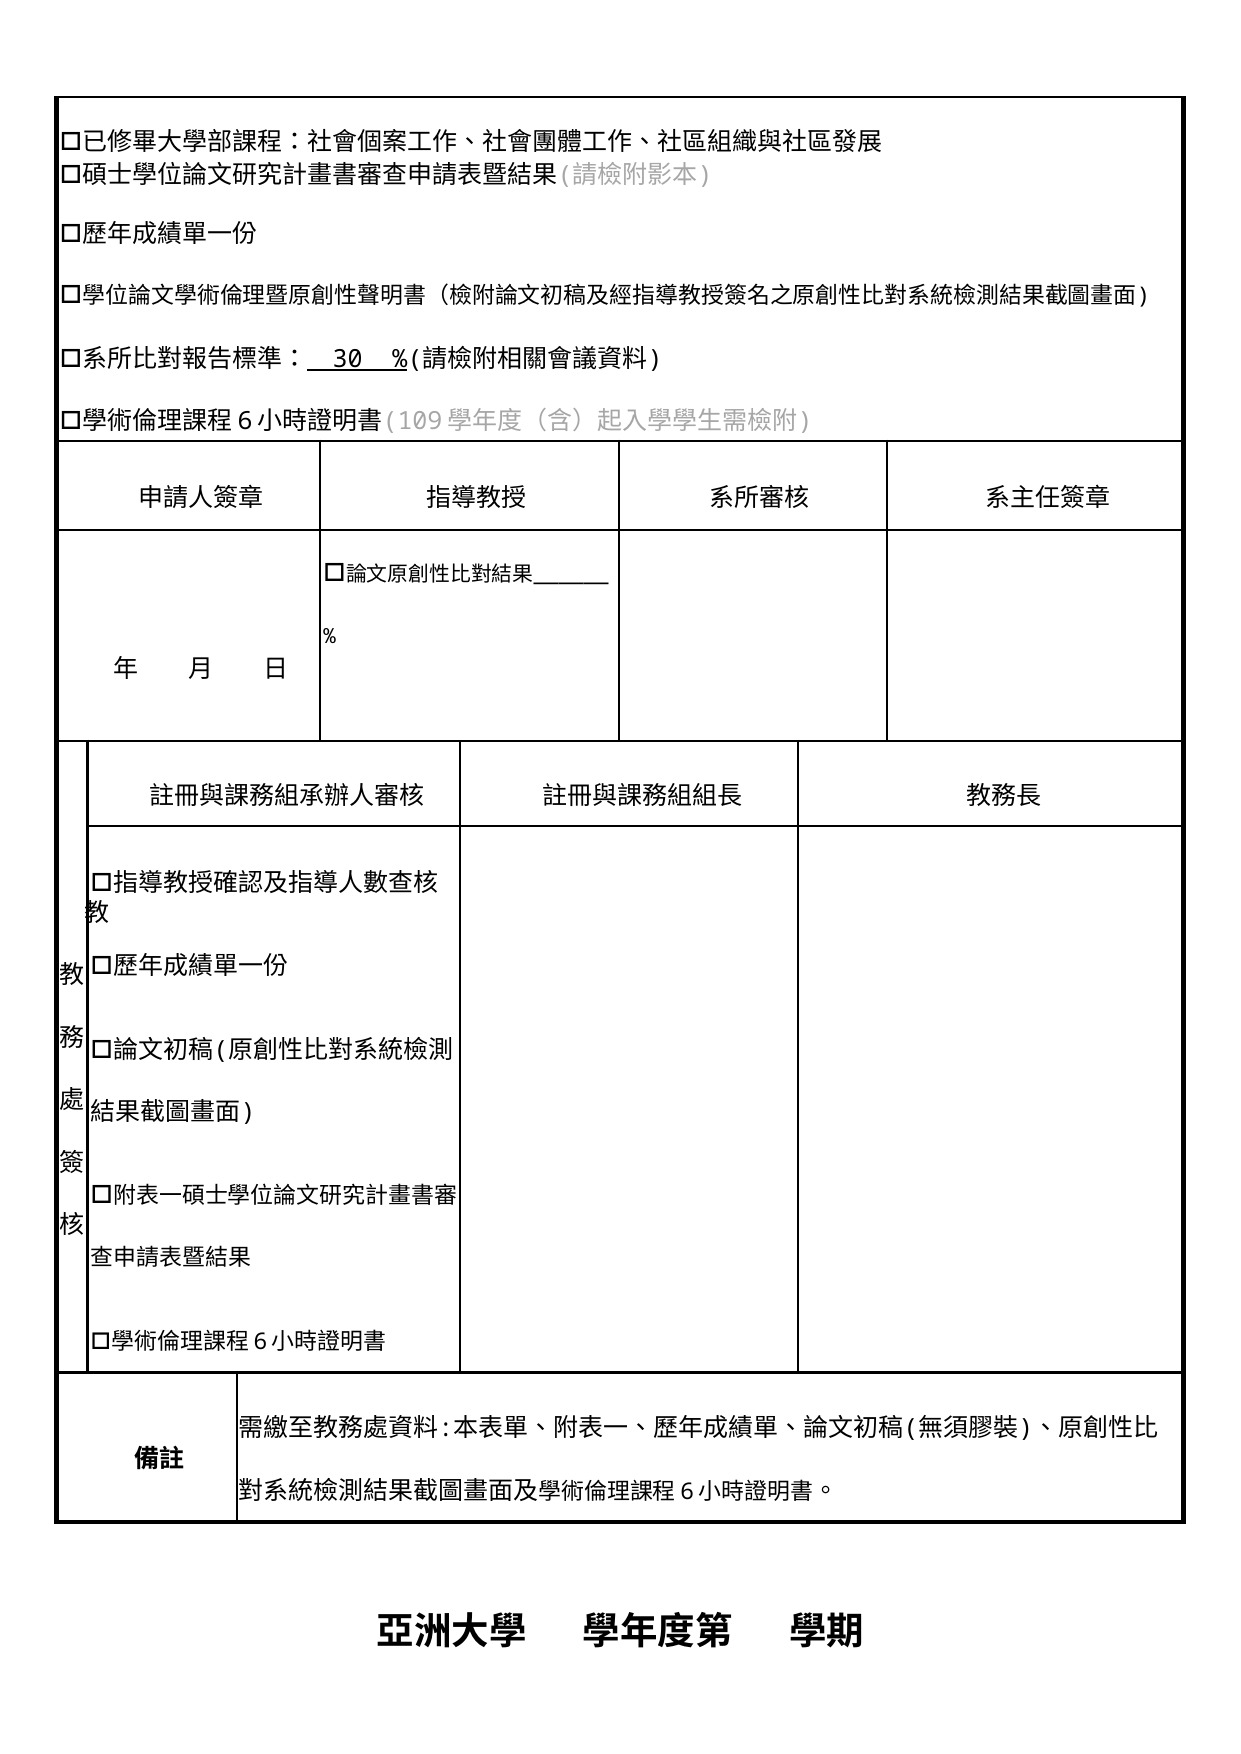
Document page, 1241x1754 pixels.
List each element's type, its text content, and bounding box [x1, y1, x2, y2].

table_cell 已修畢大學部課程：社會個案工作、社會團體工作、社區組織與社區發展 碩士學位論文研究計畫書審查申請表暨結果(請檢附影本) 歷年成績單一份 學位論文學術倫理暨原創性聲明書（檢附論文初稿及經指導教授簽名之原創性比對系統檢測結果截圖畫面) 系所比對報告標準： 30 %(請檢附相關會議資料) 學術倫理課程6小時證明書(109學年度（含）起入學學生需檢附) [59, 98, 1181, 439]
table_cell 註冊與課務組承辦人審核 [89, 742, 459, 825]
table_cell 註冊與課務組組長 [461, 742, 797, 825]
table_cell 教教務處簽核 [59, 742, 86, 1371]
table_cell [799, 827, 1181, 1371]
table_cell 需繳至教務處資料:本表單、附表一、歷年成績單、論文初稿(無須膠裝)、原創性比對系統檢測結果截圖畫面及學術倫理課程6小時證明書。 [238, 1374, 1181, 1519]
table_cell 指導教授 [321, 442, 618, 529]
table_cell [461, 827, 797, 1371]
table_cell 系主任簽章 [888, 442, 1181, 529]
table_cell 論文原創性比對結果______% [321, 531, 618, 739]
table_cell 申請人簽章 [59, 442, 319, 529]
table_cell [620, 531, 886, 739]
table_cell 教務長 [799, 742, 1181, 825]
table_cell 系所審核 [620, 442, 886, 529]
text 亞洲大學 學年度第 學期 [89, 1587, 1152, 1649]
table_cell 備註 [59, 1374, 236, 1519]
table_cell 指導教授確認及指導人數查核 歷年成績單一份 論文初稿(原創性比對系統檢測結果截圖畫面) 附表一碩士學位論文研究計畫書審查申請表暨結果 學術倫理課程6小時證明書 [89, 827, 459, 1371]
table_cell 年 月 日 [59, 531, 319, 739]
table_cell [888, 531, 1181, 739]
